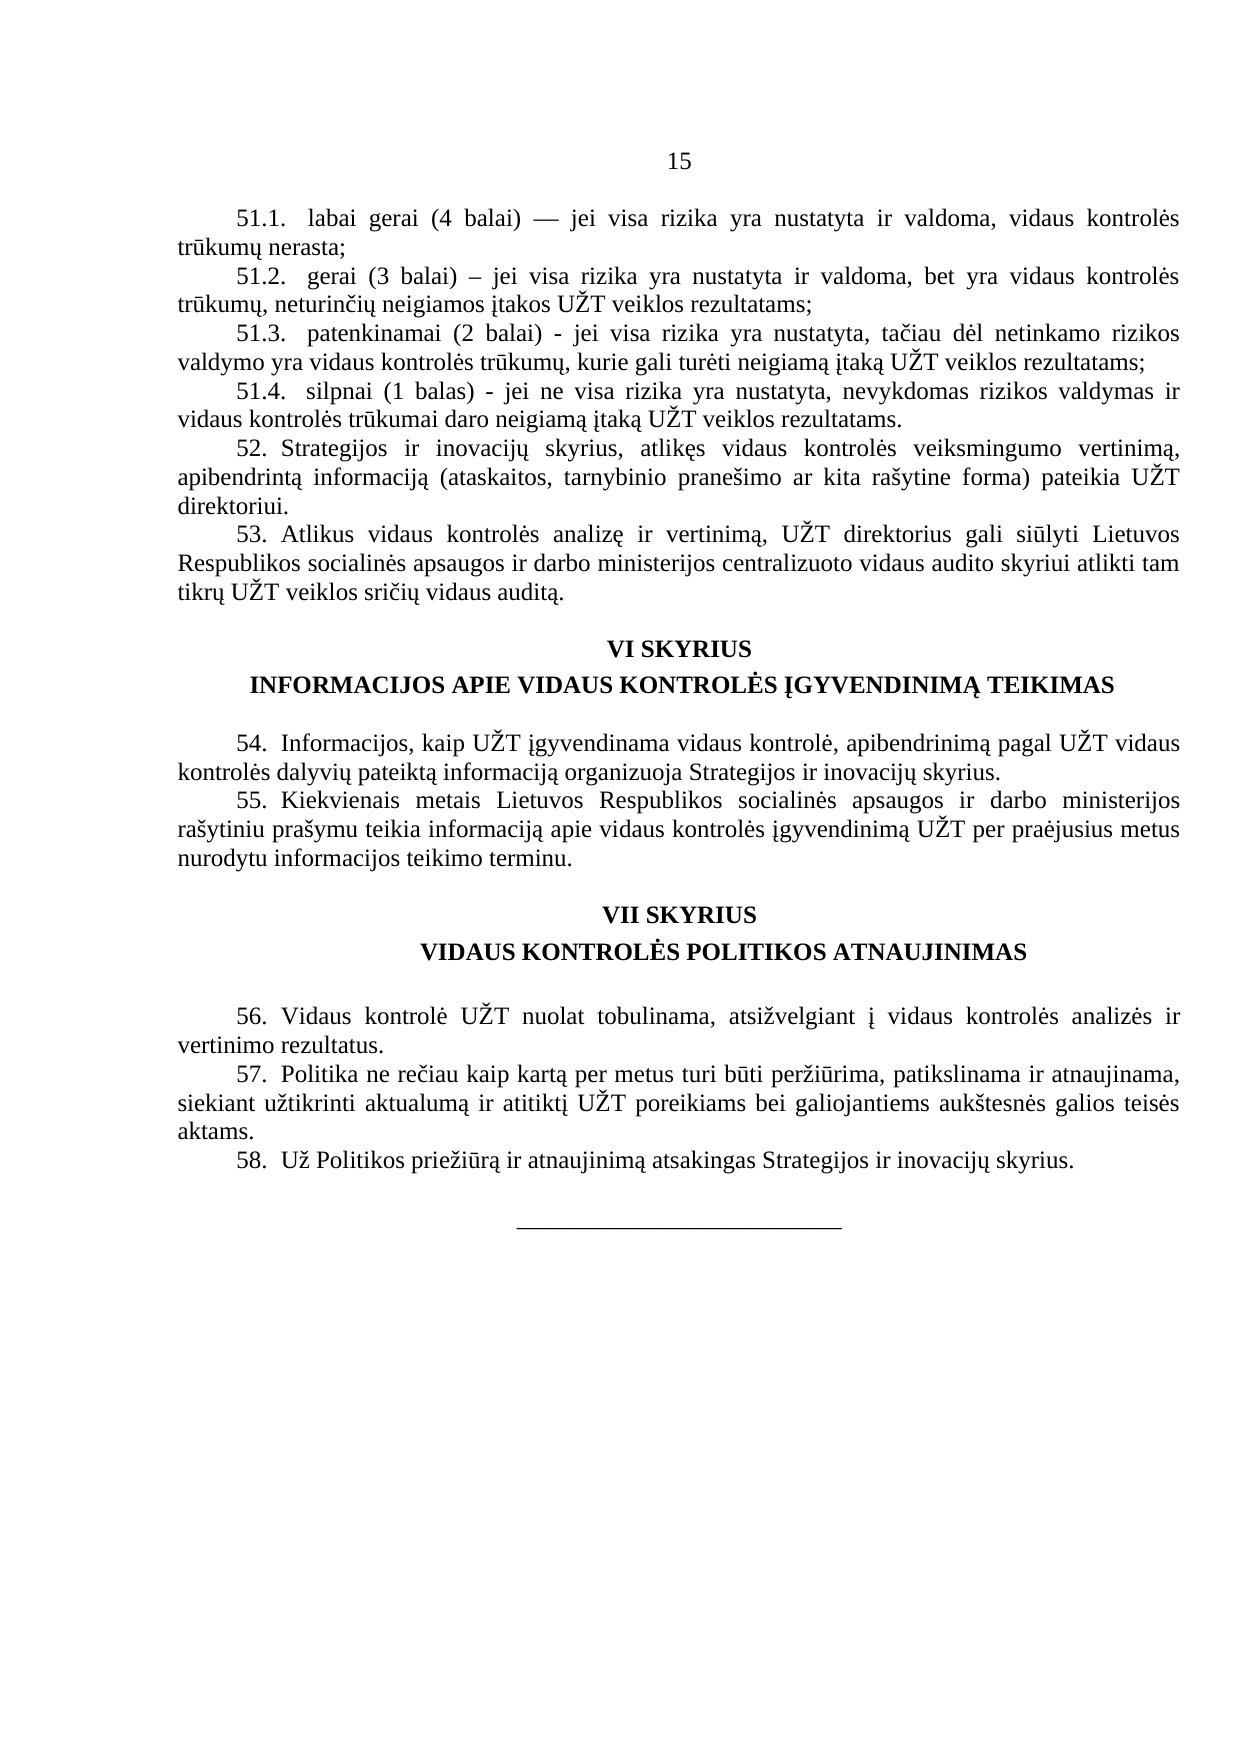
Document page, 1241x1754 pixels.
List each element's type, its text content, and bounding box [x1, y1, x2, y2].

text 57. Politika ne rečiau kaip kartą per metus turi būti peržiūrima, patikslinama ir atnaujinama, siekiant užtikrinti aktualumą ir atitiktį UŽT poreikiams bei galiojantiems aukštesnės galios teisės aktams. [177, 1059, 1181, 1145]
text 54. Informacijos, kaip UŽT įgyvendinama vidaus kontrolė, apibendrinimą pagal UŽT vidaus kontrolės dalyvių pateiktą informaciją organizuoja Strategijos ir inovacijų skyrius. [177, 728, 1181, 786]
text 51.3. patenkinamai (2 balai) - jei visa rizika yra nustatyta, tačiau dėl netinkamo rizikos valdymo yra vidaus kontrolės trūkumų, kurie gali turėti neigiamą įtaką UŽT veiklos rezultatams; [177, 318, 1181, 376]
text 56. Vidaus kontrolė UŽT nuolat tobulinama, atsižvelgiant į vidaus kontrolės analizės ir vertinimo rezultatus. [177, 1001, 1181, 1059]
text 55. Kiekvienais metais Lietuvos Respublikos socialinės apsaugos ir darbo ministerijos rašytiniu prašymu teikia informaciją apie vidaus kontrolės įgyvendinimą UŽT per praėjusius metus nurodytu informacijos teikimo terminu. [177, 786, 1181, 872]
text 51.1. labai gerai (4 balai) — jei visa rizika yra nustatyta ir valdoma, vidaus kontrolės trūkumų nerasta; [177, 203, 1181, 261]
text 58. Už Politikos priežiūrą ir atnaujinimą atsakingas Strategijos ir inovacijų skyrius. [177, 1145, 1181, 1174]
text VI SKYRIUS [177, 634, 1181, 663]
text VII SKYRIUS [177, 901, 1181, 929]
text 51.4. silpnai (1 balas) - jei ne visa rizika yra nustatyta, nevykdomas rizikos valdymas ir vidaus kontrolės trūkumai daro neigiamą įtaką UŽT veiklos rezultatams. [177, 376, 1181, 433]
text __________________________ [177, 1203, 1181, 1231]
text 53. Atlikus vidaus kontrolės analizę ir vertinimą, UŽT direktorius gali siūlyti Lietuvos Respublikos socialinės apsaugos ir darbo ministerijos centralizuoto vidaus audito skyriui atlikti tam tikrų UŽT veiklos sričių vidaus auditą. [177, 519, 1181, 606]
text INFORMACIJOS APIE VIDAUS KONTROLĖS ĮGYVENDINIMĄ TEIKIMAS [177, 671, 1181, 699]
text VIDAUS KONTROLĖS POLITIKOS ATNAUJINIMAS [177, 937, 1181, 965]
text 52. Strategijos ir inovacijų skyrius, atlikęs vidaus kontrolės veiksmingumo vertinimą, apibendrintą informaciją (ataskaitos, tarnybinio pranešimo ar kita rašytine forma) pateikia UŽT direktoriui. [177, 433, 1181, 519]
text 51.2. gerai (3 balai) – jei visa rizika yra nustatyta ir valdoma, bet yra vidaus kontrolės trūkumų, neturinčių neigiamos įtakos UŽT veiklos rezultatams; [177, 261, 1181, 318]
